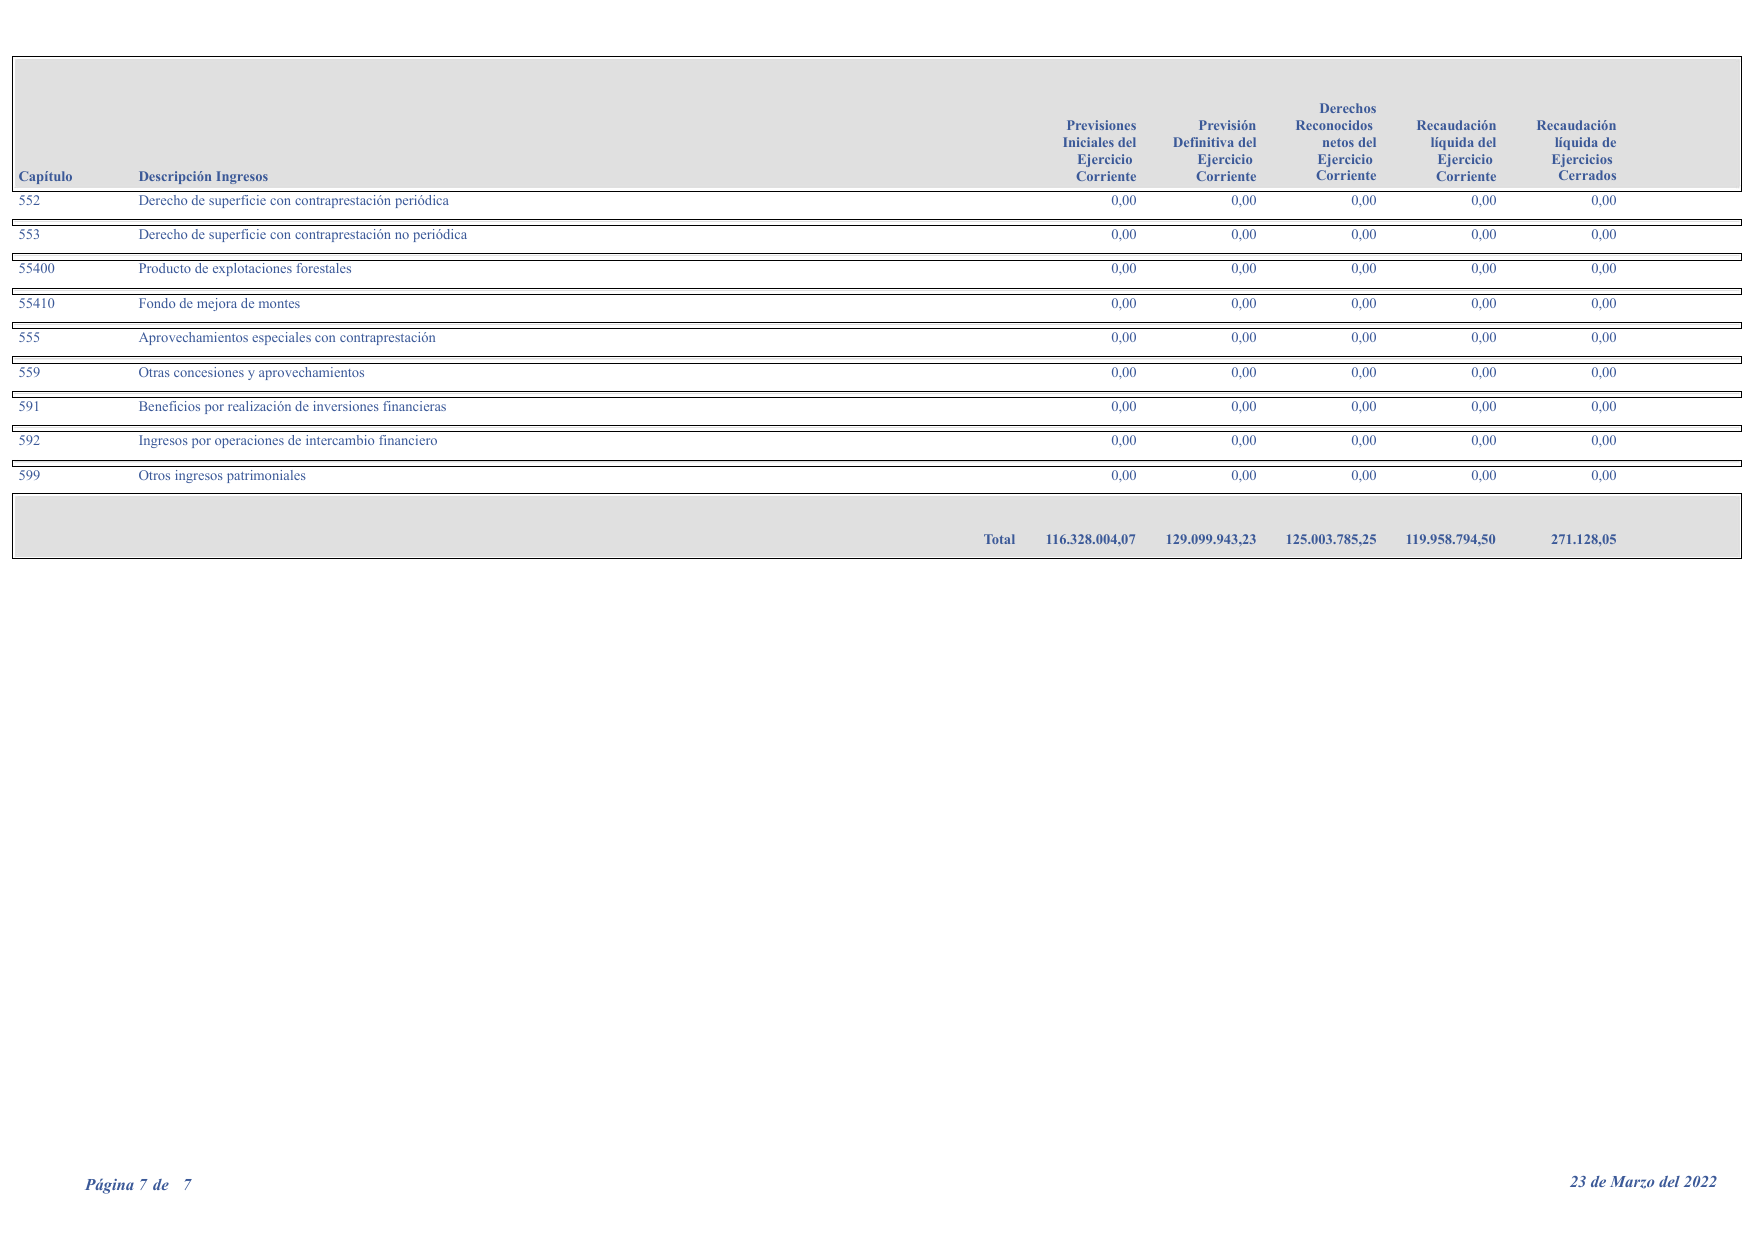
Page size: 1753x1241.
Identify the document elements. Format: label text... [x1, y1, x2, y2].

text 99 [26, 467, 62, 483]
text Ejercicio [1077, 151, 1158, 167]
picture [13, 357, 1741, 363]
text 0,00 [1111, 433, 1158, 449]
text 55 [26, 330, 77, 346]
text 0,00 [1471, 295, 1518, 311]
text Capítulo [18, 168, 94, 184]
text 5 [18, 398, 26, 414]
text 92 [26, 433, 62, 449]
text 5 [18, 433, 26, 449]
text 7 [182, 1176, 216, 1194]
text 0,00 [1111, 192, 1158, 208]
text Corriente [1316, 168, 1398, 184]
text Beneficios por realización de inversiones financieras [138, 398, 472, 414]
text 116.328.004,07 [1045, 532, 1158, 548]
text 0,00 [1591, 192, 1638, 208]
text Recaudación [1416, 118, 1518, 134]
text 23 de Marzo del 2022 [1569, 1173, 1742, 1191]
text Derecho de superficie con contraprestación no periódica [138, 227, 492, 243]
picture [13, 220, 1741, 225]
text 0,00 [1471, 192, 1518, 208]
text 5 [18, 192, 26, 208]
text 52 [26, 192, 62, 208]
text 0,00 [1231, 433, 1278, 449]
text Fondo de mejora de montes [138, 295, 325, 311]
text 0,00 [1111, 467, 1158, 483]
text Total [983, 532, 1038, 548]
text Cerrados [1558, 168, 1638, 184]
text 129.099.943,23 [1165, 532, 1278, 548]
text 0,00 [1591, 330, 1638, 346]
text 0,00 [1471, 398, 1518, 414]
text Ejercicio [1197, 151, 1278, 167]
text 0,00 [1231, 364, 1278, 380]
text 0,00 [1111, 295, 1158, 311]
text 0,00 [1351, 330, 1398, 346]
text 0,00 [1351, 295, 1398, 311]
text 5 [18, 261, 26, 277]
picture [13, 289, 1741, 294]
text 0,00 [1231, 467, 1278, 483]
text Aprovechamientos especiales con contraprestación [138, 330, 461, 346]
text Descripción Ingresos [138, 168, 290, 184]
text 0,00 [1591, 467, 1638, 483]
text 125.003.785,25 [1285, 532, 1398, 548]
text 5 [18, 227, 26, 243]
text Previsiones [1066, 118, 1158, 134]
text 0,00 [1111, 261, 1158, 277]
text Página 7 de [85, 1176, 182, 1194]
text 5 [18, 295, 26, 311]
text 5400 [26, 261, 77, 277]
text Definitiva del [1173, 134, 1278, 151]
text 0,00 [1231, 261, 1278, 277]
text 0,00 [1231, 227, 1278, 243]
picture [13, 461, 1741, 466]
text netos del [1322, 134, 1398, 151]
picture [13, 392, 1741, 397]
text Corriente [1436, 168, 1518, 184]
text 0,00 [1591, 398, 1638, 414]
text 0,00 [1471, 467, 1518, 483]
text líquida de [1554, 134, 1638, 151]
text 0,00 [1111, 330, 1158, 346]
text 5 [18, 364, 26, 380]
text 271.128,05 [1551, 532, 1638, 548]
text Ejercicio [1437, 151, 1518, 167]
text 5 [18, 330, 26, 346]
text Ingresos por operaciones de intercambio financiero [138, 433, 472, 449]
text 0,00 [1231, 192, 1278, 208]
text 0,00 [1591, 295, 1638, 311]
text Ejercicios [1551, 151, 1638, 167]
text 0,00 [1111, 227, 1158, 243]
text 0,00 [1351, 192, 1398, 208]
picture [13, 494, 1741, 558]
text 0,00 [1231, 398, 1278, 414]
text 91 [26, 398, 62, 414]
text 0,00 [1351, 261, 1398, 277]
text 59 [26, 364, 62, 380]
text 0,00 [1471, 364, 1518, 380]
text 0,00 [1111, 398, 1158, 414]
text Recaudación [1536, 118, 1638, 134]
text 0,00 [1351, 364, 1398, 380]
text 5 [18, 467, 26, 483]
text 0,00 [1471, 433, 1518, 449]
text Derechos [1319, 101, 1398, 117]
text 0,00 [1471, 261, 1518, 277]
text 0,00 [1591, 227, 1638, 243]
text 0,00 [1351, 398, 1398, 414]
text Derecho de superficie con contraprestación periódica [138, 192, 474, 208]
text 0,00 [1591, 261, 1638, 277]
text Otras concesiones y aprovechamientos [138, 364, 461, 380]
text 0,00 [1471, 330, 1518, 346]
text Reconocidos [1295, 118, 1398, 134]
text Otros ingresos patrimoniales [138, 467, 472, 483]
text Corriente [1076, 168, 1158, 184]
picture [13, 57, 1741, 191]
picture [13, 426, 1741, 431]
text 0,00 [1351, 433, 1398, 449]
text 0,00 [1231, 295, 1278, 311]
text 0,00 [1591, 364, 1638, 380]
text 0,00 [1351, 467, 1398, 483]
text Ejercicio [1317, 151, 1398, 167]
text 119.958.794,50 [1405, 532, 1518, 548]
text 0,00 [1111, 364, 1158, 380]
text 0,00 [1231, 330, 1278, 346]
text Producto de explotaciones forestales [138, 261, 492, 277]
text 0,00 [1351, 227, 1398, 243]
picture [13, 254, 1741, 260]
text Iniciales del [1062, 134, 1158, 151]
text 53 [26, 227, 62, 243]
text líquida del [1430, 134, 1518, 151]
text 0,00 [1471, 227, 1518, 243]
picture [13, 323, 1741, 328]
text 5410 [26, 295, 77, 311]
text Previsión [1198, 118, 1278, 134]
text Corriente [1196, 168, 1278, 184]
text 0,00 [1591, 433, 1638, 449]
